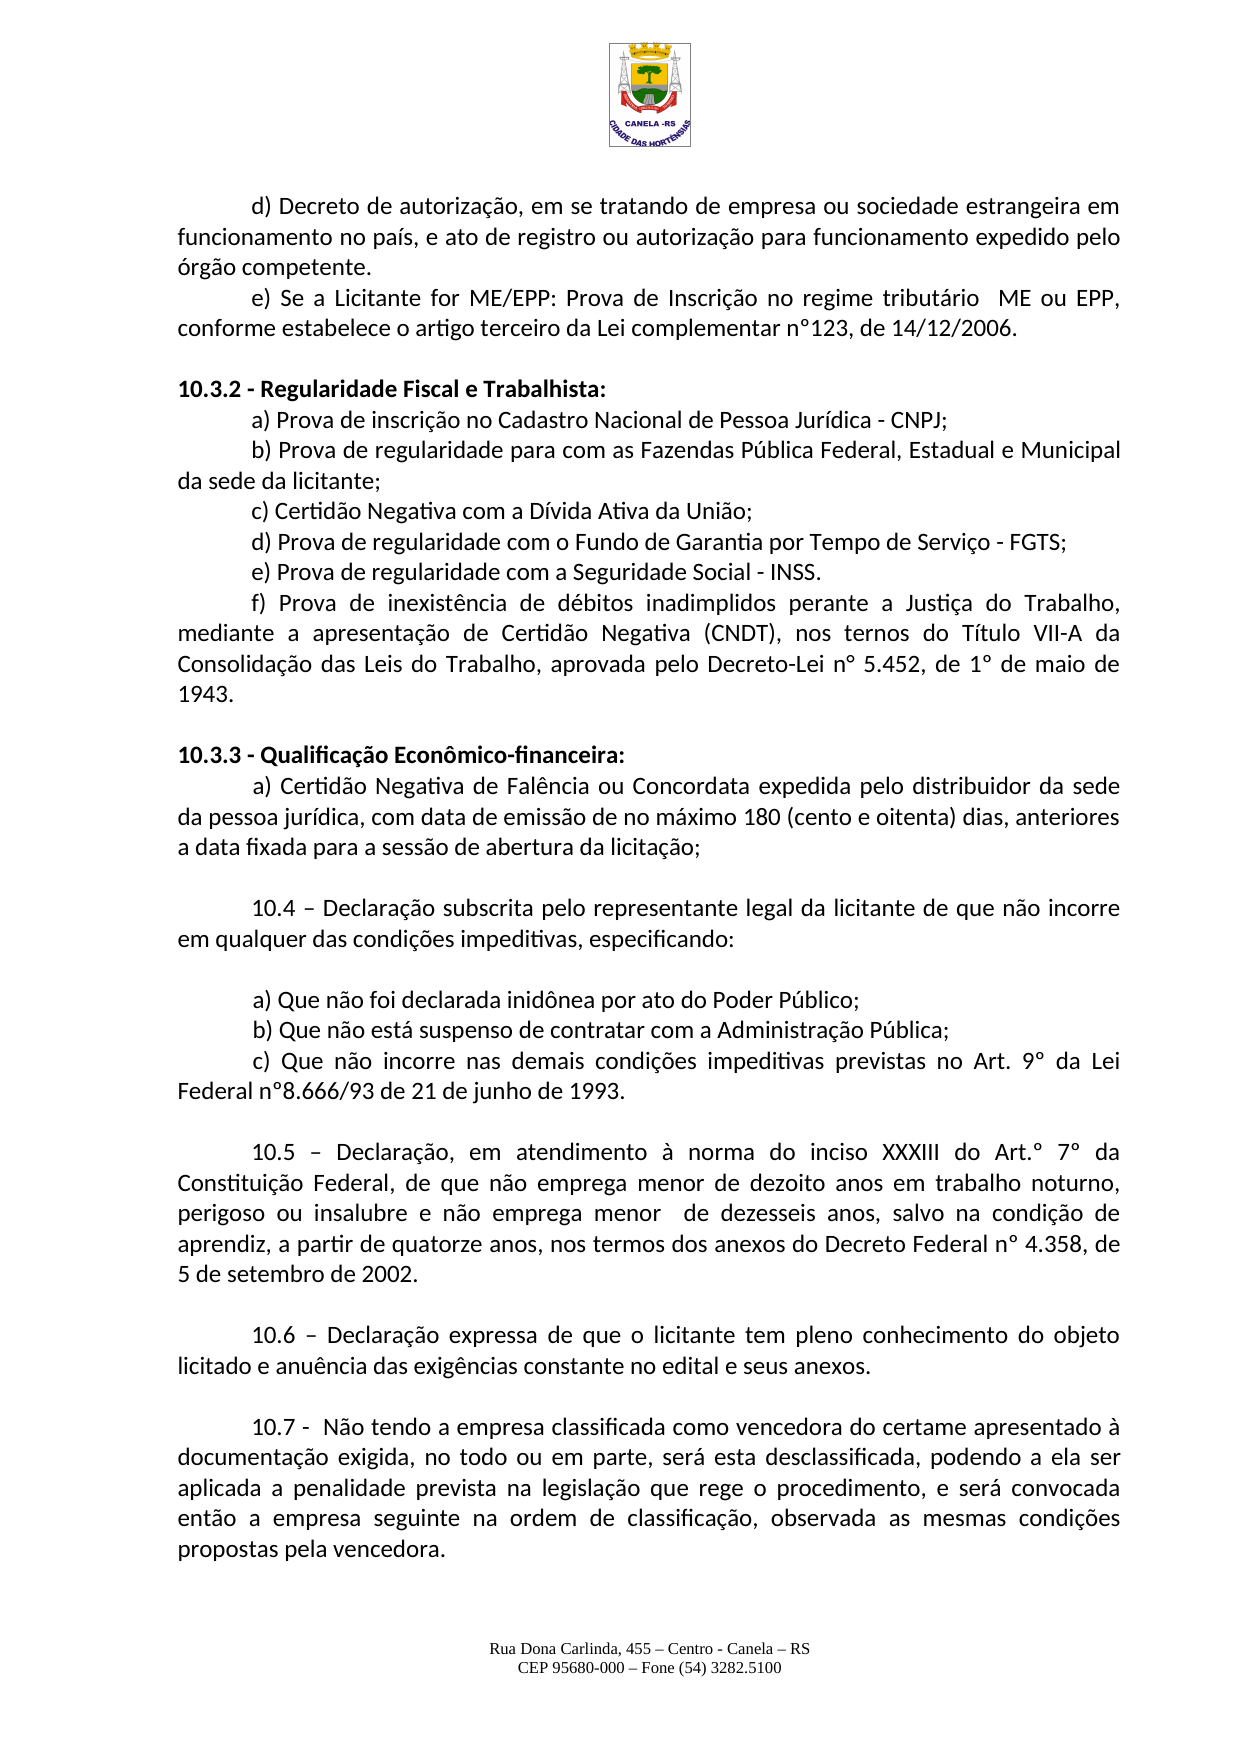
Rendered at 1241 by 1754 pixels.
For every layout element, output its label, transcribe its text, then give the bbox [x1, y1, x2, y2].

text e) Se a Licitante for ME/EPP: Prova de Inscrição no regime tributário ME ou EPP, conforme estabelece o artigo terceiro da Lei complementar nº123, de 14/12/2006. [177, 282, 1122, 343]
text a) Que não foi declarada inidônea por ato do Poder Público; [177, 984, 1122, 1014]
text a) Prova de inscrição no Cadastro Nacional de Pessoa Jurídica - CNPJ; [177, 404, 1122, 434]
text 10.5 – Declaração, em atendimento à norma do inciso XXXIII do Art.º 7º da Constituição Federal, de que não emprega menor de dezoito anos em trabalho noturno, perigoso ou insalubre e não emprega menor de dezesseis anos, salvo na condição de aprendiz, a partir de quatorze anos, nos termos dos anexos do Decreto Federal nº 4.358, de 5 de setembro de 2002. [177, 1136, 1122, 1289]
text d) Prova de regularidade com o Fundo de Garantia por Tempo de Serviço - FGTS; [177, 526, 1122, 556]
text c) Certidão Negativa com a Dívida Ativa da União; [177, 495, 1122, 526]
picture [610, 44, 690, 146]
text f) Prova de inexistência de débitos inadimplidos perante a Justiça do Trabalho, mediante a apresentação de Certidão Negativa (CNDT), nos ternos do Título VII-A da Consolidação das Leis do Trabalho, aprovada pelo Decreto-Lei n° 5.452, de 1º de maio de 1943. [177, 587, 1122, 709]
text 10.3.3 - Qualificação Econômico-financeira: [177, 739, 1122, 770]
text b) Prova de regularidade para com as Fazendas Pública Federal, Estadual e Municipal da sede da licitante; [177, 434, 1122, 495]
text b) Que não está suspenso de contratar com a Administração Pública; [177, 1014, 1122, 1045]
text d) Decreto de autorização, em se tratando de empresa ou sociedade estrangeira em funcionamento no país, e ato de registro ou autorização para funcionamento expedido pelo órgão competente. [177, 190, 1122, 282]
text a) Certidão Negativa de Falência ou Concordata expedida pelo distribuidor da sede da pessoa jurídica, com data de emissão de no máximo 180 (cento e oitenta) dias, anteriores a data fixada para a sessão de abertura da licitação; [177, 770, 1122, 862]
text 10.3.2 - Regularidade Fiscal e Trabalhista: [177, 373, 1122, 404]
text c) Que não incorre nas demais condições impeditivas previstas no Art. 9º da Lei Federal nº8.666/93 de 21 de junho de 1993. [177, 1045, 1122, 1106]
text 10.7 - Não tendo a empresa classificada como vencedora do certame apresentado à documentação exigida, no todo ou em parte, será esta desclassificada, podendo a ela ser aplicada a penalidade prevista na legislação que rege o procedimento, e será convocada então a empresa seguinte na ordem de classificação, observada as mesmas condições propostas pela vencedora. [177, 1411, 1122, 1564]
text 10.4 – Declaração subscrita pelo representante legal da licitante de que não incorre em qualquer das condições impeditivas, especificando: [177, 892, 1122, 953]
text e) Prova de regularidade com a Seguridade Social - INSS. [177, 556, 1122, 587]
text 10.6 – Declaração expressa de que o licitante tem pleno conhecimento do objeto licitado e anuência das exigências constante no edital e seus anexos. [177, 1319, 1122, 1381]
